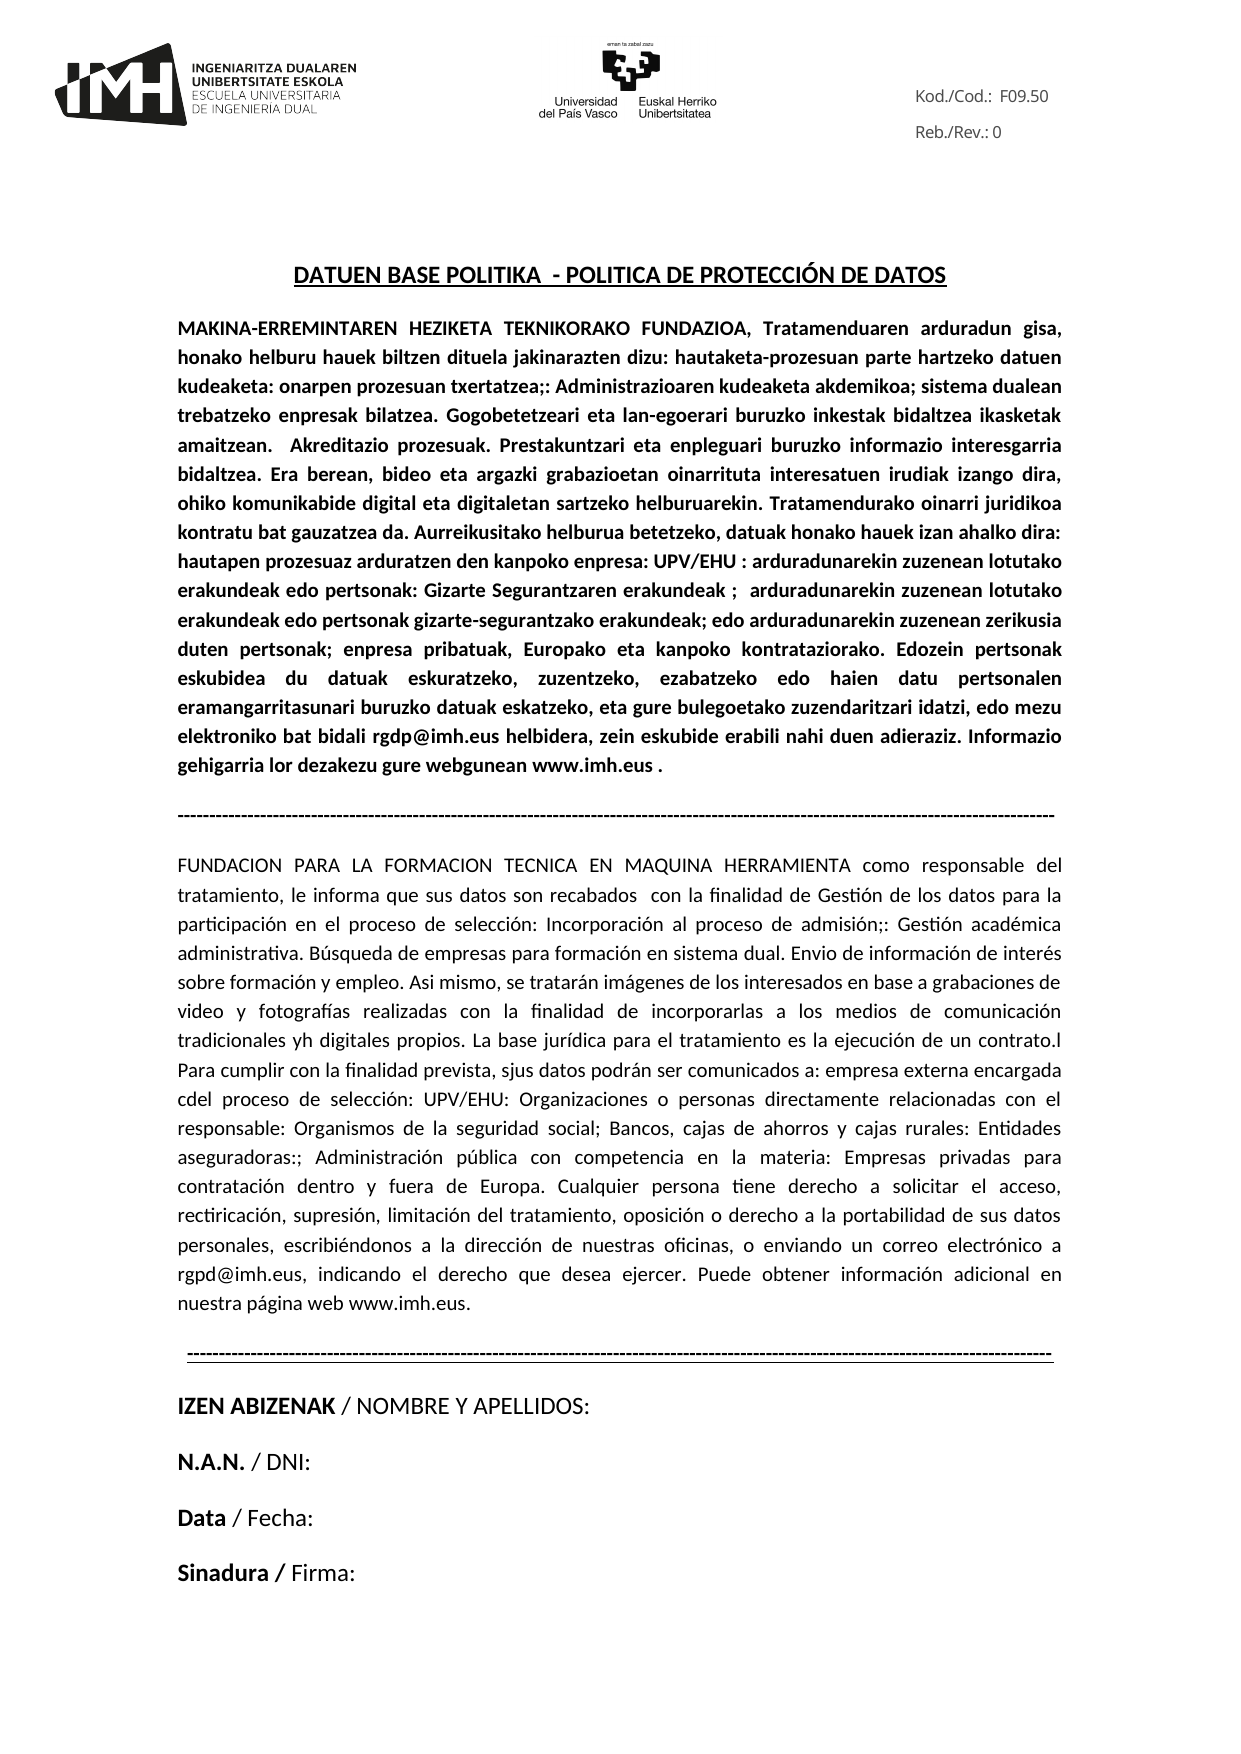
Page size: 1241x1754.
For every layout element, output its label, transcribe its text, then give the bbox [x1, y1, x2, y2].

text Data / Fecha: [177, 1502, 1063, 1532]
text FUNDACION PARA LA FORMACION TECNICA EN MAQUINA HERRAMIENTA como responsable del tratamiento, le informa que sus datos son recabados con la finalidad de Gestión de los datos para la participación en el proceso de selección: Incorporación al proceso de admisión;: Gestión académica administrativa. Búsqueda de empresas para formación en sistema dual. Envio de información de interés sobre formación y empleo. Asi mismo, se tratarán imágenes de los interesados en base a grabaciones de video y fotografías realizadas con la finalidad de incorporarlas a los medios de comunicación tradicionales yh digitales propios. La base jurídica para el tratamiento es la ejecución de un contrato.l Para cumplir con la finalidad prevista, sjus datos podrán ser comunicados a: empresa externa encargada cdel proceso de selección: UPV/EHU: Organizaciones o personas directamente relacionadas con el responsable: Organismos de la seguridad social; Bancos, cajas de ahorros y cajas rurales: Entidades aseguradoras:; Administración pública con competencia en la materia: Empresas privadas para contratación dentro y fuera de Europa. Cualquier persona tiene derecho a solicitar el acceso, rectiricación, supresión, limitación del tratamiento, oposición o derecho a la portabilidad de sus datos personales, escribiéndonos a la dirección de nuestras oficinas, o enviando un correo electrónico a rgpd@imh.eus, indicando el derecho que desea ejercer. Puede obtener información adicional en nuestra página web www.imh.eus. [177, 853, 1063, 1316]
text ---------------------------------------------------------------------------------------------------------------------------------------- [177, 1340, 1063, 1366]
picture [54, 43, 357, 126]
text MAKINA-ERREMINTAREN HEZIKETA TEKNIKORAKO FUNDAZIOA, Tratamenduaren arduradun gisa, honako helburu hauek biltzen dituela jakinarazten dizu: hautaketa-prozesuan parte hartzeko datuen kudeaketa: onarpen prozesuan txertatzea;: Administrazioaren kudeaketa akdemikoa; sistema dualean trebatzeko enpresak bilatzea. Gogobetetzeari eta lan-egoerari buruzko inkestak bidaltzea ikasketak amaitzean. Akreditazio prozesuak. Prestakuntzari eta enpleguari buruzko informazio interesgarria bidaltzea. Era berean, bideo eta argazki grabazioetan oinarrituta interesatuen irudiak izango dira, ohiko komunikabide digital eta digitaletan sartzeko helburuarekin. Tratamendurako oinarri juridikoa kontratu bat gauzatzea da. Aurreikusitako helburua betetzeko, datuak honako hauek izan ahalko dira: hautapen prozesuaz arduratzen den kanpoko enpresa: UPV/EHU : arduradunarekin zuzenean lotutako erakundeak edo pertsonak: Gizarte Segurantzaren erakundeak ; arduradunarekin zuzenean lotutako erakundeak edo pertsonak gizarte-segurantzako erakundeak; edo arduradunarekin zuzenean zerikusia duten pertsonak; enpresa pribatuak, Europako eta kanpoko kontrataziorako. Edozein pertsonak eskubidea du datuak eskuratzeko, zuzentzeko, ezabatzeko edo haien datu pertsonalen eramangarritasunari buruzko datuak eskatzeko, eta gure bulegoetako zuzendaritzari idatzi, edo mezu elektroniko bat bidali rgdp@imh.eus helbidera, zein eskubide erabili nahi duen adieraziz. Informazio gehigarria lor dezakezu gure webgunean www.imh.eus . [177, 315, 1063, 778]
text ------------------------------------------------------------------------------------------------------------------------------------------ [177, 803, 1063, 828]
text IZEN ABIZENAK / NOMBRE Y APELLIDOS: [177, 1390, 1063, 1421]
text Sinadura / Firma: [177, 1558, 1063, 1588]
picture [533, 36, 724, 123]
text DATUEN BASE POLITIKA - POLITICA DE PROTECCIÓN DE DATOS [177, 259, 1063, 290]
text N.A.N. / DNI: [177, 1446, 1063, 1476]
